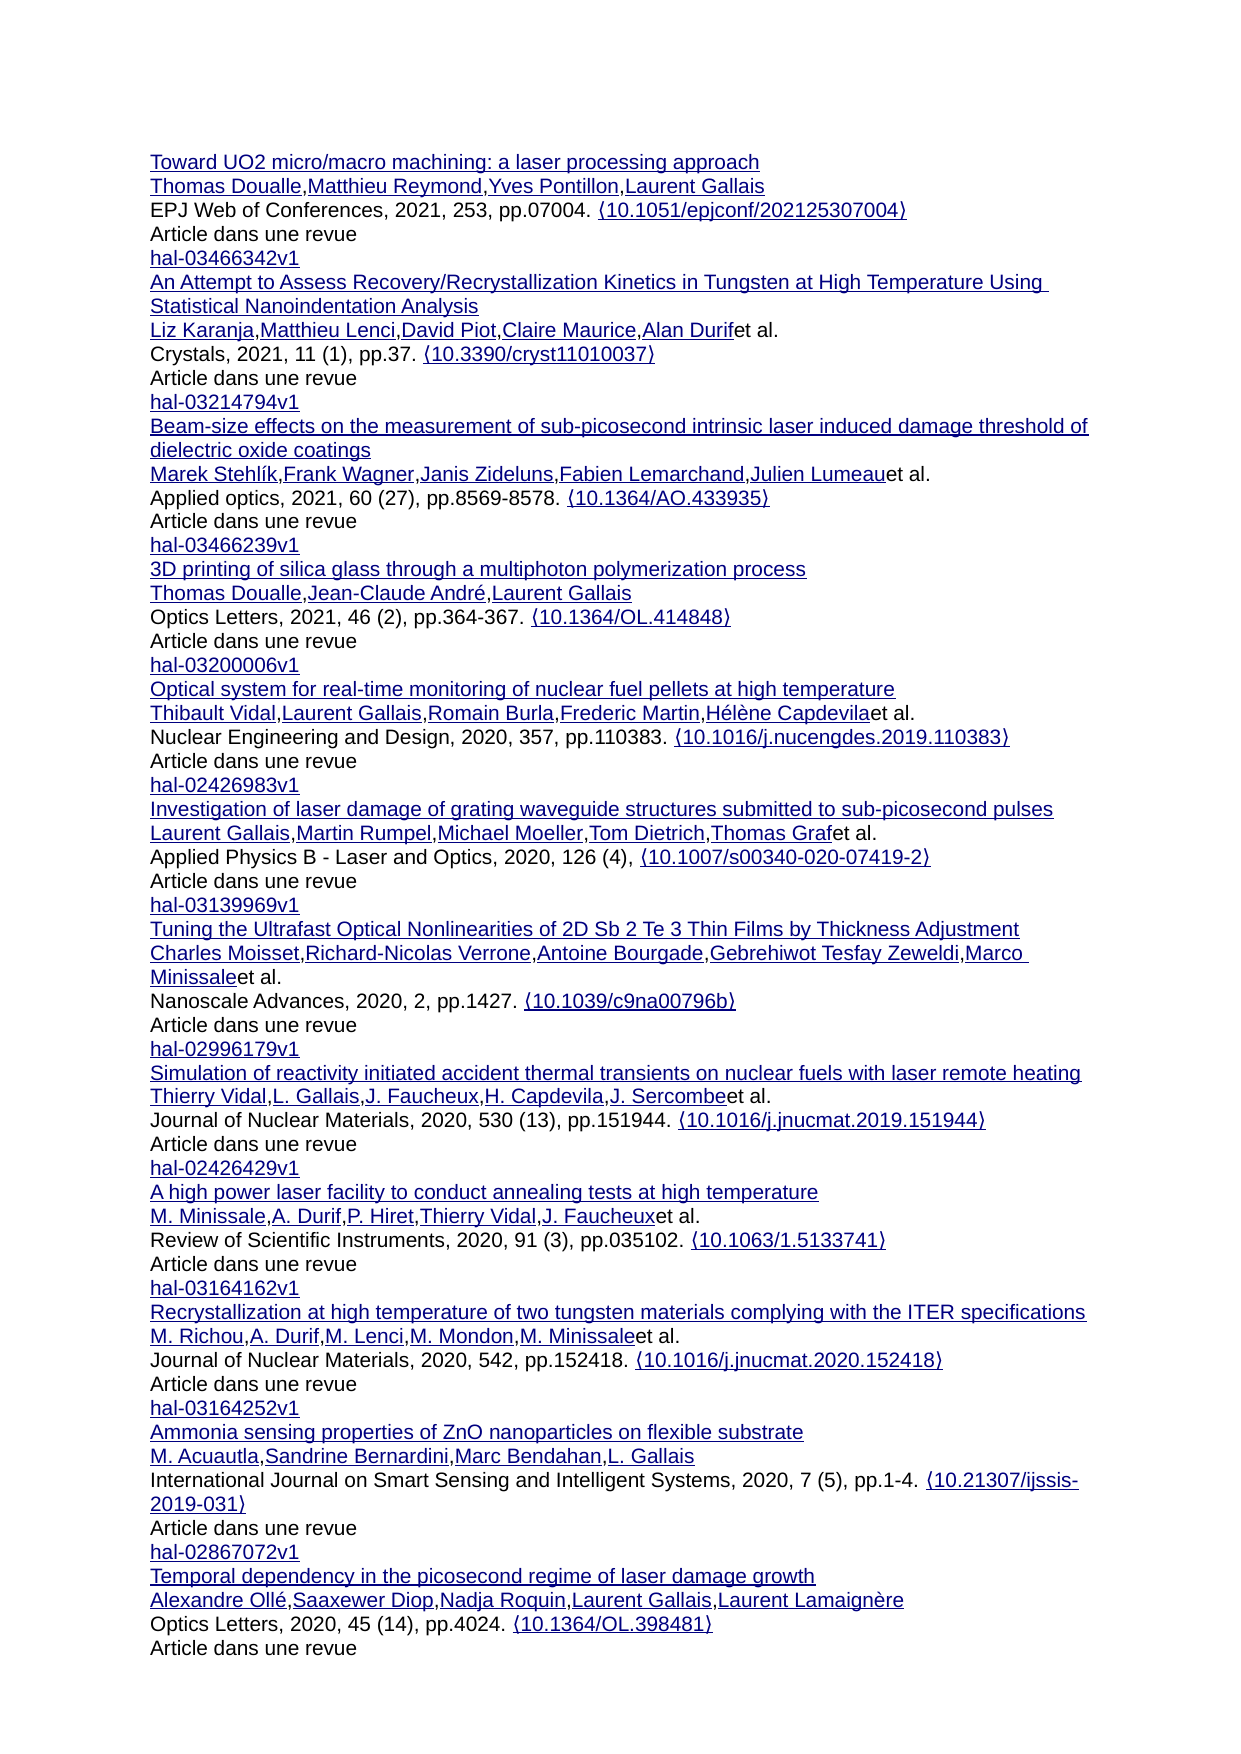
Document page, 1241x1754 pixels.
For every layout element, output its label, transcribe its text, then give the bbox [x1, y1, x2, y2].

table_cell Investigation of laser damage of grating waveguide structures submitted to sub-picosecond pulses Laurent Gallais,Martin Rumpel,Michael Moeller,Tom Dietrich,Thomas Grafet al. Applied Physics B - Laser and Optics, 2020, 126 (4), ⟨10.1007/s00340-020-07419-2⟩ Article dans une revue hal-03139969v1 [150, 797, 1090, 917]
table_cell An Attempt to Assess Recovery/Recrystallization Kinetics in Tungsten at High Temperature Using Statistical Nanoindentation Analysis Liz Karanja,Matthieu Lenci,David Piot,Claire Maurice,Alan Durifet al. Crystals, 2021, 11 (1), pp.37. ⟨10.3390/cryst11010037⟩ Article dans une revue hal-03214794v1 [150, 270, 1090, 413]
table_cell Simulation of reactivity initiated accident thermal transients on nuclear fuels with laser remote heating Thierry Vidal,L. Gallais,J. Faucheux,H. Capdevila,J. Sercombeet al. Journal of Nuclear Materials, 2020, 530 (13), pp.151944. ⟨10.1016/j.jnucmat.2019.151944⟩ Article dans une revue hal-02426429v1 [150, 1060, 1090, 1180]
table_cell Temporal dependency in the picosecond regime of laser damage growth Alexandre Ollé,Saaxewer Diop,Nadja Roquin,Laurent Gallais,Laurent Lamaignère Optics Letters, 2020, 45 (14), pp.4024. ⟨10.1364/OL.398481⟩ Article dans une revue [150, 1564, 1090, 1659]
table_cell Toward UO2 micro/macro machining: a laser processing approach Thomas Doualle,Matthieu Reymond,Yves Pontillon,Laurent Gallais EPJ Web of Conferences, 2021, 253, pp.07004. ⟨10.1051/epjconf/202125307004⟩ Article dans une revue hal-03466342v1 [150, 150, 1090, 270]
table_cell A high power laser facility to conduct annealing tests at high temperature M. Minissale,A. Durif,P. Hiret,Thierry Vidal,J. Faucheuxet al. Review of Scientific Instruments, 2020, 91 (3), pp.035102. ⟨10.1063/1.5133741⟩ Article dans une revue hal-03164162v1 [150, 1180, 1090, 1300]
table_cell Ammonia sensing properties of ZnO nanoparticles on flexible substrate M. Acuautla,Sandrine Bernardini,Marc Bendahan,L. Gallais International Journal on Smart Sensing and Intelligent Systems, 2020, 7 (5), pp.1-4. ⟨10.21307/ijssis-2019-031⟩ Article dans une revue hal-02867072v1 [150, 1420, 1090, 1563]
table_cell Recrystallization at high temperature of two tungsten materials complying with the ITER specifications M. Richou,A. Durif,M. Lenci,M. Mondon,M. Minissaleet al. Journal of Nuclear Materials, 2020, 542, pp.152418. ⟨10.1016/j.jnucmat.2020.152418⟩ Article dans une revue hal-03164252v1 [150, 1300, 1090, 1420]
table_cell Optical system for real-time monitoring of nuclear fuel pellets at high temperature Thibault Vidal,Laurent Gallais,Romain Burla,Frederic Martin,Hélène Capdevilaet al. Nuclear Engineering and Design, 2020, 357, pp.110383. ⟨10.1016/j.nucengdes.2019.110383⟩ Article dans une revue hal-02426983v1 [150, 677, 1090, 797]
table_cell Tuning the Ultrafast Optical Nonlinearities of 2D Sb 2 Te 3 Thin Films by Thickness Adjustment Charles Moisset,Richard-Nicolas Verrone,Antoine Bourgade,Gebrehiwot Tesfay Zeweldi,Marco Minissaleet al. Nanoscale Advances, 2020, 2, pp.1427. ⟨10.1039/c9na00796b⟩ Article dans une revue hal-02996179v1 [150, 917, 1090, 1060]
table_cell 3D printing of silica glass through a multiphoton polymerization process Thomas Doualle,Jean-Claude André,Laurent Gallais Optics Letters, 2021, 46 (2), pp.364-367. ⟨10.1364/OL.414848⟩ Article dans une revue hal-03200006v1 [150, 557, 1090, 677]
table_cell Beam-size effects on the measurement of sub-picosecond intrinsic laser induced damage threshold of dielectric oxide coatings Marek Stehlík,Frank Wagner,Janis Zideluns,Fabien Lemarchand,Julien Lumeauet al. Applied optics, 2021, 60 (27), pp.8569-8578. ⟨10.1364/AO.433935⟩ Article dans une revue hal-03466239v1 [150, 414, 1090, 557]
